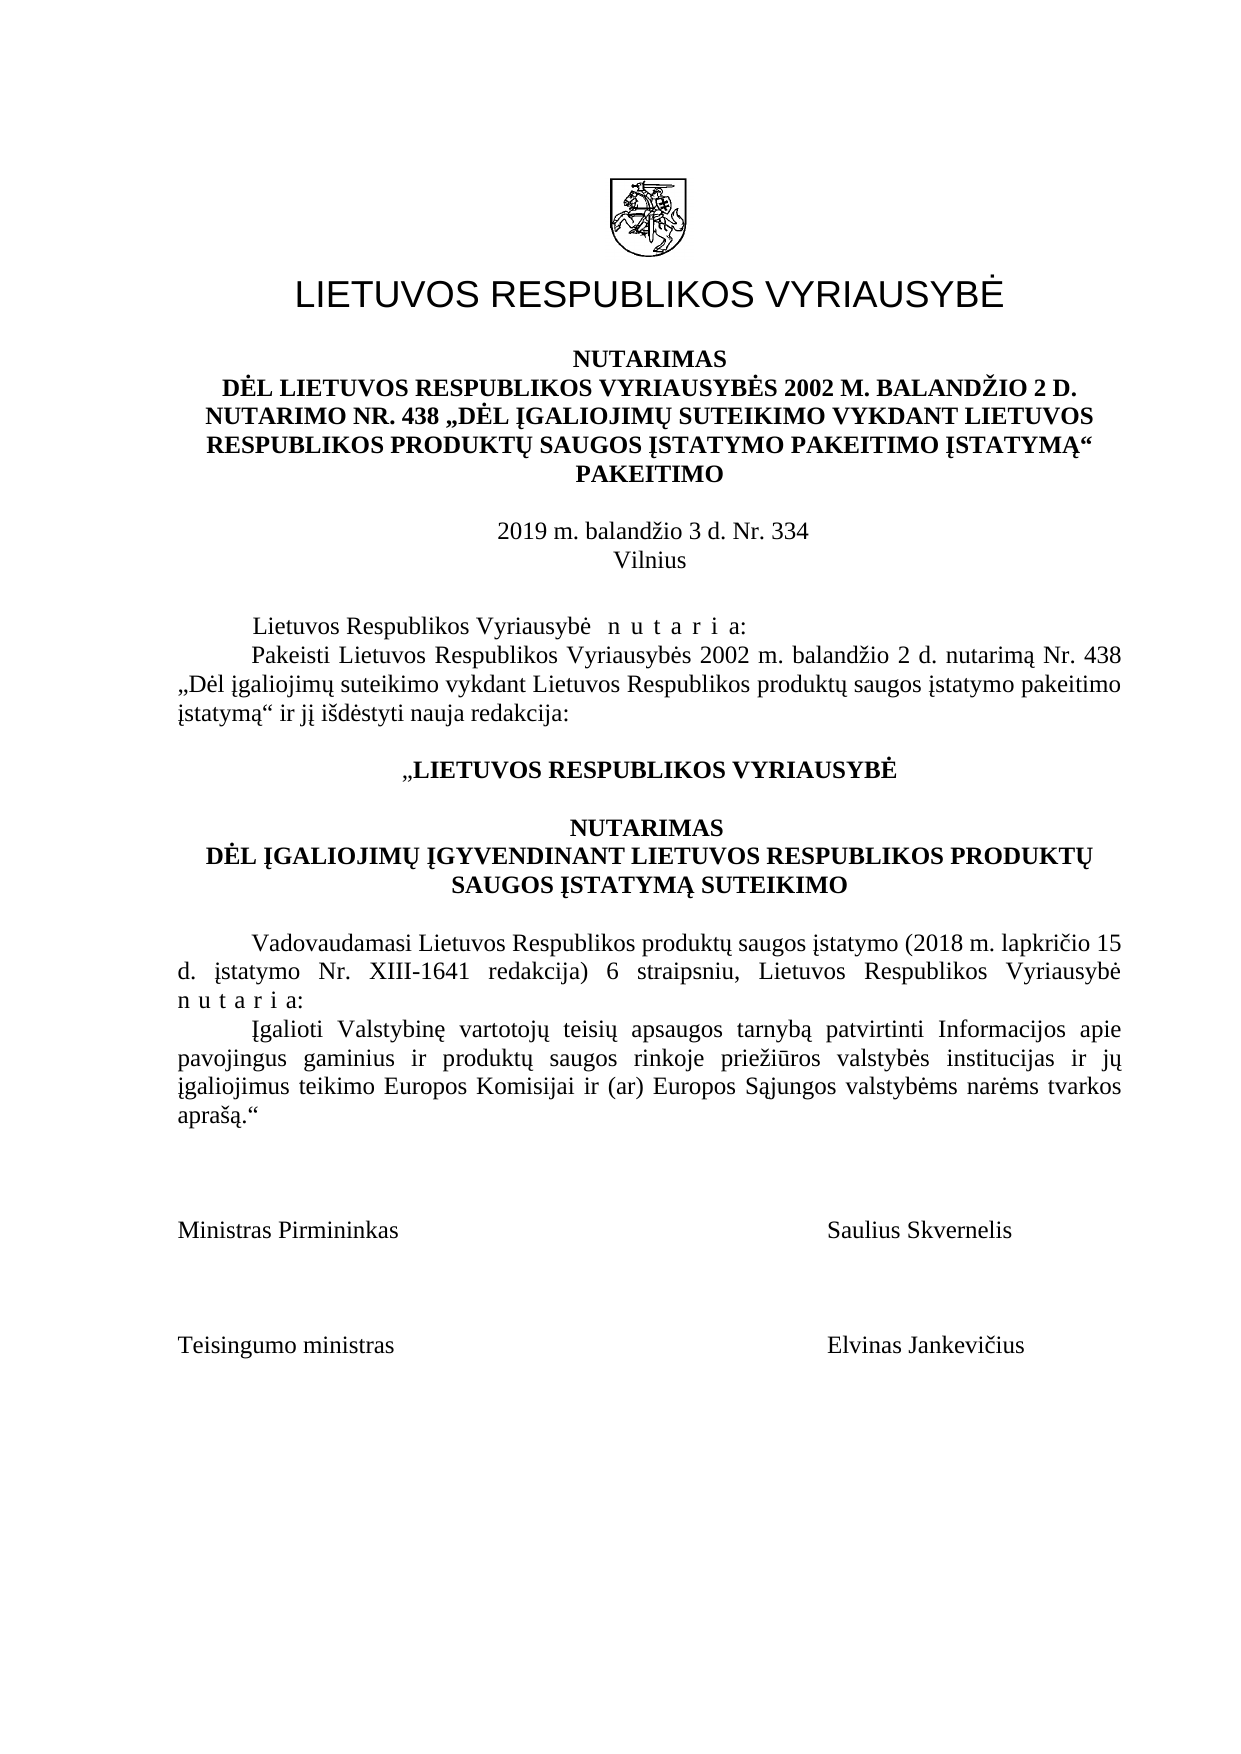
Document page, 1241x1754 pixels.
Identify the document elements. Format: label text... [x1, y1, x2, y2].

text Pakeisti Lietuvos Respublikos Vyriausybės 2002 m. balandžio 2 d. nutarimą Nr. 438 „Dėl įgaliojimų suteikimo vykdant Lietuvos Respublikos produktų saugos įstatymo pakeitimo įstatymą“ ir jį išdėstyti nauja redakcija: [177, 640, 1122, 726]
text Teisingumo ministras Elvinas Jankevičius [177, 1330, 1122, 1359]
text Įgalioti Valstybinę vartotojų teisių apsaugos tarnybą patvirtinti Informacijos apie pavojingus gaminius ir produktų saugos rinkoje priežiūros valstybės institucijas ir jų įgaliojimus teikimo Europos Komisijai ir (ar) Europos Sąjungos valstybėms narėms tvarkos aprašą.“ [177, 1014, 1122, 1129]
text „LIETUVOS RESPUBLIKOS VYRIAUSYBĖ [177, 755, 1122, 784]
text Lietuvos Respublikos Vyriausybė [177, 272, 1122, 315]
text Vadovaudamasi Lietuvos Respublikos produktų saugos įstatymo (2018 m. lapkričio 15 d. įstatymo Nr. XIII-1641 redakcija) 6 straipsniu, Lietuvos Respublikos Vyriausybė nutaria: [177, 928, 1122, 1014]
text 2019 m. balandžio 3 d. Nr. 334 [177, 516, 1122, 545]
text Vilnius [177, 545, 1122, 574]
text NUTARIMAS [177, 813, 1122, 841]
text Lietuvos Respublikos Vyriausybė nutaria: [177, 603, 1122, 640]
text DĖL ĮGALIOJIMŲ ĮGYVENDINANT LIETUVOS RESPUBLIKOS PRODUKTŲ SAUGOS ĮSTATYMĄ SUTEIKIMO [177, 841, 1122, 899]
text nutarimas [177, 344, 1122, 373]
text Ministras Pirmininkas Saulius Skvernelis [177, 1215, 1122, 1244]
text DĖL LIETUVOS RESPUBLIKOS VYRIAUSYBĖS 2002 M. BALANDŽIO 2 D. NUTARIMO NR. 438 „DĖL įgaliojimų SUTEIKIMO VYKDANT LIETUVOS RESPUBLIKOS PRODUKTŲ SAUGOS ĮSTATYMO PAKEITIMO ĮSTATYMĄ“ PAKEITIMO [177, 373, 1122, 488]
